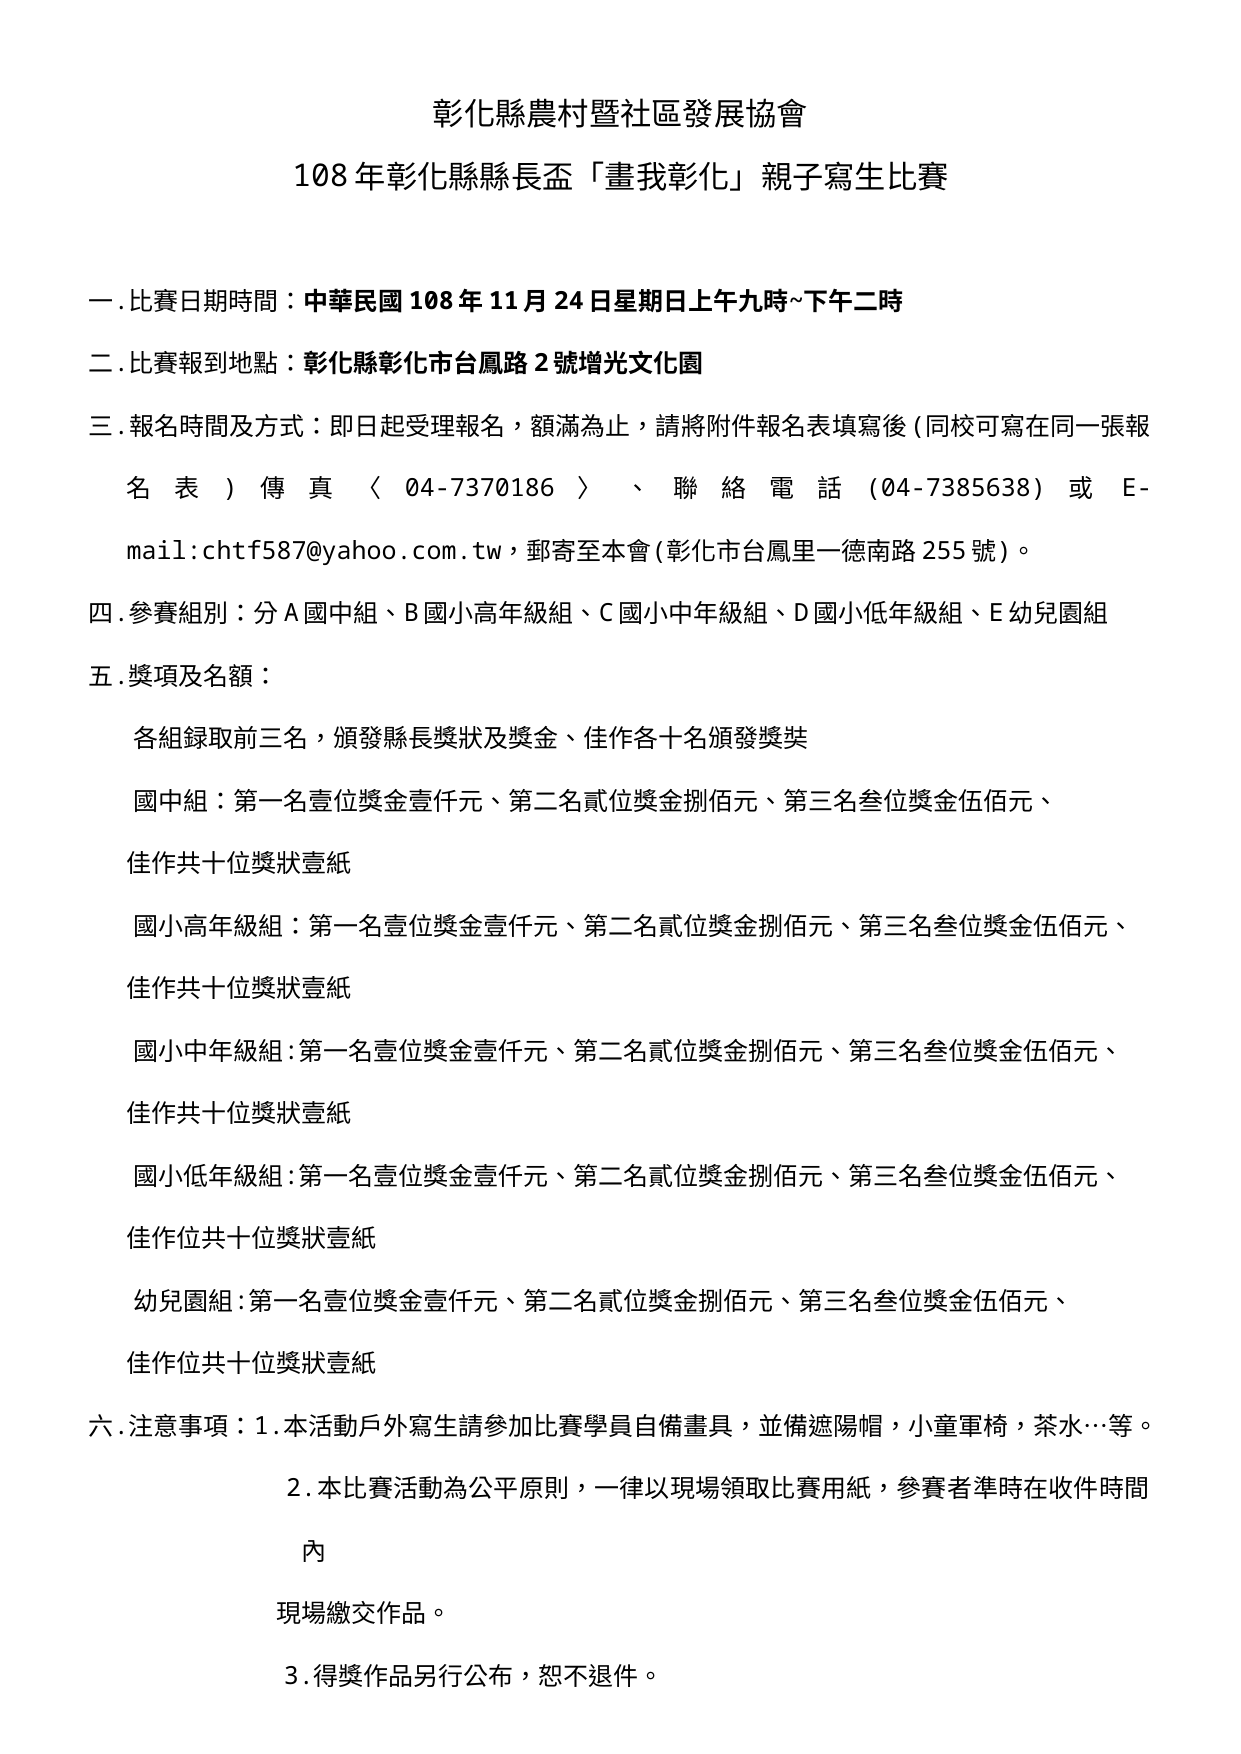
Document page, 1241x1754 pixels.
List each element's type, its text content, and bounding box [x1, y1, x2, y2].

text 幼兒園組:第一名壹位獎金壹仟元、第二名貳位獎金捌佰元、第三名叁位獎金伍佰元、 [89, 1258, 1152, 1320]
text 佳作位共十位獎狀壹紙 [126, 1195, 1152, 1258]
text 3.得獎作品另行公布，恕不退件。 [89, 1633, 1152, 1695]
text 三.報名時間及方式：即日起受理報名，額滿為止，請將附件報名表填寫後(同校可寫在同一張報名表)傳真〈04-7370186〉、聯絡電話(04-7385638)或E-mail:chtf587@yahoo.com.tw，郵寄至本會(彰化市台鳳里一德南路255號)。 [89, 383, 1152, 570]
text 國小低年級組:第一名壹位獎金壹仟元、第二名貳位獎金捌佰元、第三名叁位獎金伍佰元、 [89, 1133, 1152, 1195]
text 佳作共十位獎狀壹紙 [126, 945, 1152, 1008]
text 國小中年級組:第一名壹位獎金壹仟元、第二名貳位獎金捌佰元、第三名叁位獎金伍佰元、 [89, 1008, 1152, 1070]
text 108年彰化縣縣長盃「畫我彰化」親子寫生比賽 [89, 133, 1152, 195]
text 六.注意事項：1.本活動戶外寫生請參加比賽學員自備畫具，並備遮陽帽，小童軍椅，茶水…等。 [89, 1383, 1152, 1445]
text 各組録取前三名，頒發縣長獎狀及獎金、佳作各十名頒發獎奘 [89, 695, 1152, 758]
text 2.本比賽活動為公平原則，一律以現場領取比賽用紙，參賽者準時在收件時間內 [89, 1445, 1152, 1570]
text 佳作共十位獎狀壹紙 [126, 820, 1152, 883]
text 四.參賽組別：分A國中組、B國小高年級組、C國小中年級組、D國小低年級組、E幼兒園組 [89, 570, 1152, 633]
text 現場繳交作品。 [276, 1570, 1152, 1633]
text 佳作共十位獎狀壹紙 [126, 1070, 1152, 1133]
text 國中組：第一名壹位獎金壹仟元、第二名貳位獎金捌佰元、第三名叁位獎金伍佰元、 [89, 758, 1152, 820]
text 佳作位共十位獎狀壹紙 [126, 1320, 1152, 1383]
text 二.比賽報到地點：彰化縣彰化市台鳳路2號增光文化園 [89, 320, 1152, 383]
text 一.比賽日期時間：中華民國108年11月24日星期日上午九時~下午二時 [89, 258, 1152, 320]
text 彰化縣農村暨社區發展協會 [89, 70, 1152, 133]
text 國小高年級組：第一名壹位獎金壹仟元、第二名貳位獎金捌佰元、第三名叁位獎金伍佰元、 [89, 883, 1152, 945]
text 五.獎項及名額： [89, 633, 1152, 695]
